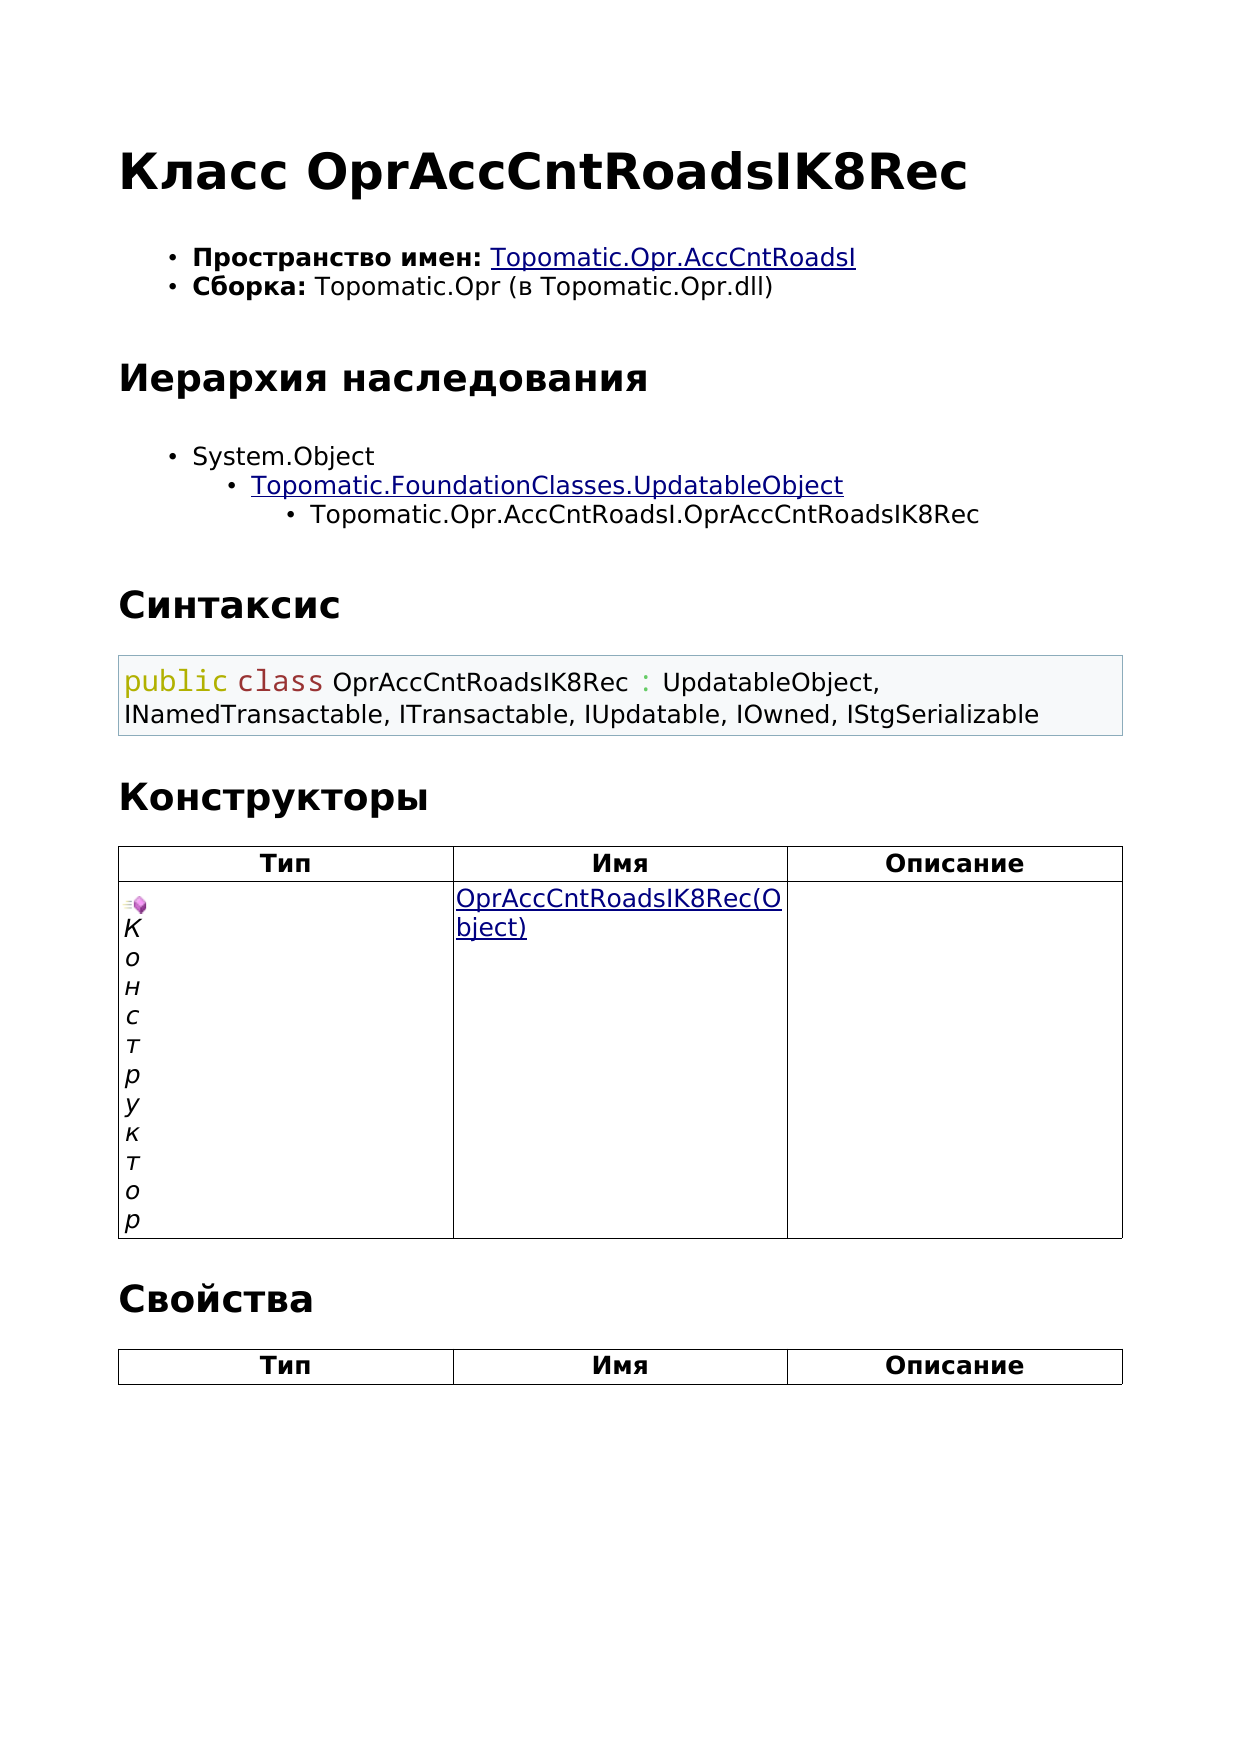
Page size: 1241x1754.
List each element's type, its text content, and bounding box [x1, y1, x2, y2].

table_header Имя [454, 847, 787, 881]
table_cell [788, 882, 1122, 1238]
table_cell [119, 882, 453, 1238]
picture [121, 896, 147, 914]
subtitle Класс OprAccCntRoadsIK8Rec [118, 143, 1122, 201]
list Topomatic.Opr.AccCntRoadsI.OprAccCntRoadsIK8Rec [295, 500, 1122, 529]
subtitle Иерархия наследования [118, 356, 1122, 400]
list Сборка: Topomatic.Opr (в Topomatic.Opr.dll) [177, 272, 1122, 302]
subtitle Синтаксис [118, 584, 1122, 627]
subtitle Конструкторы [118, 775, 1122, 819]
table_header Тип [119, 847, 453, 881]
list Пространство имен: Topomatic.Opr.AccCntRoadsI [177, 243, 1122, 272]
list System.Object [177, 442, 1122, 471]
subtitle Свойства [118, 1278, 1122, 1321]
table_header Описание [788, 1350, 1122, 1384]
table_header Тип [119, 1350, 453, 1384]
table_cell OprAccCntRoadsIK8Rec(Object) [454, 882, 787, 1238]
list Topomatic.FoundationClasses.UpdatableObject [236, 471, 1122, 500]
table_header Имя [454, 1350, 787, 1384]
table_header Описание [788, 847, 1122, 881]
table_header public class OprAccCntRoadsIK8Rec : UpdatableObject, INamedTransactable, ITransactable, IUpdatable, IOwned, IStgSerializable [119, 656, 1122, 735]
